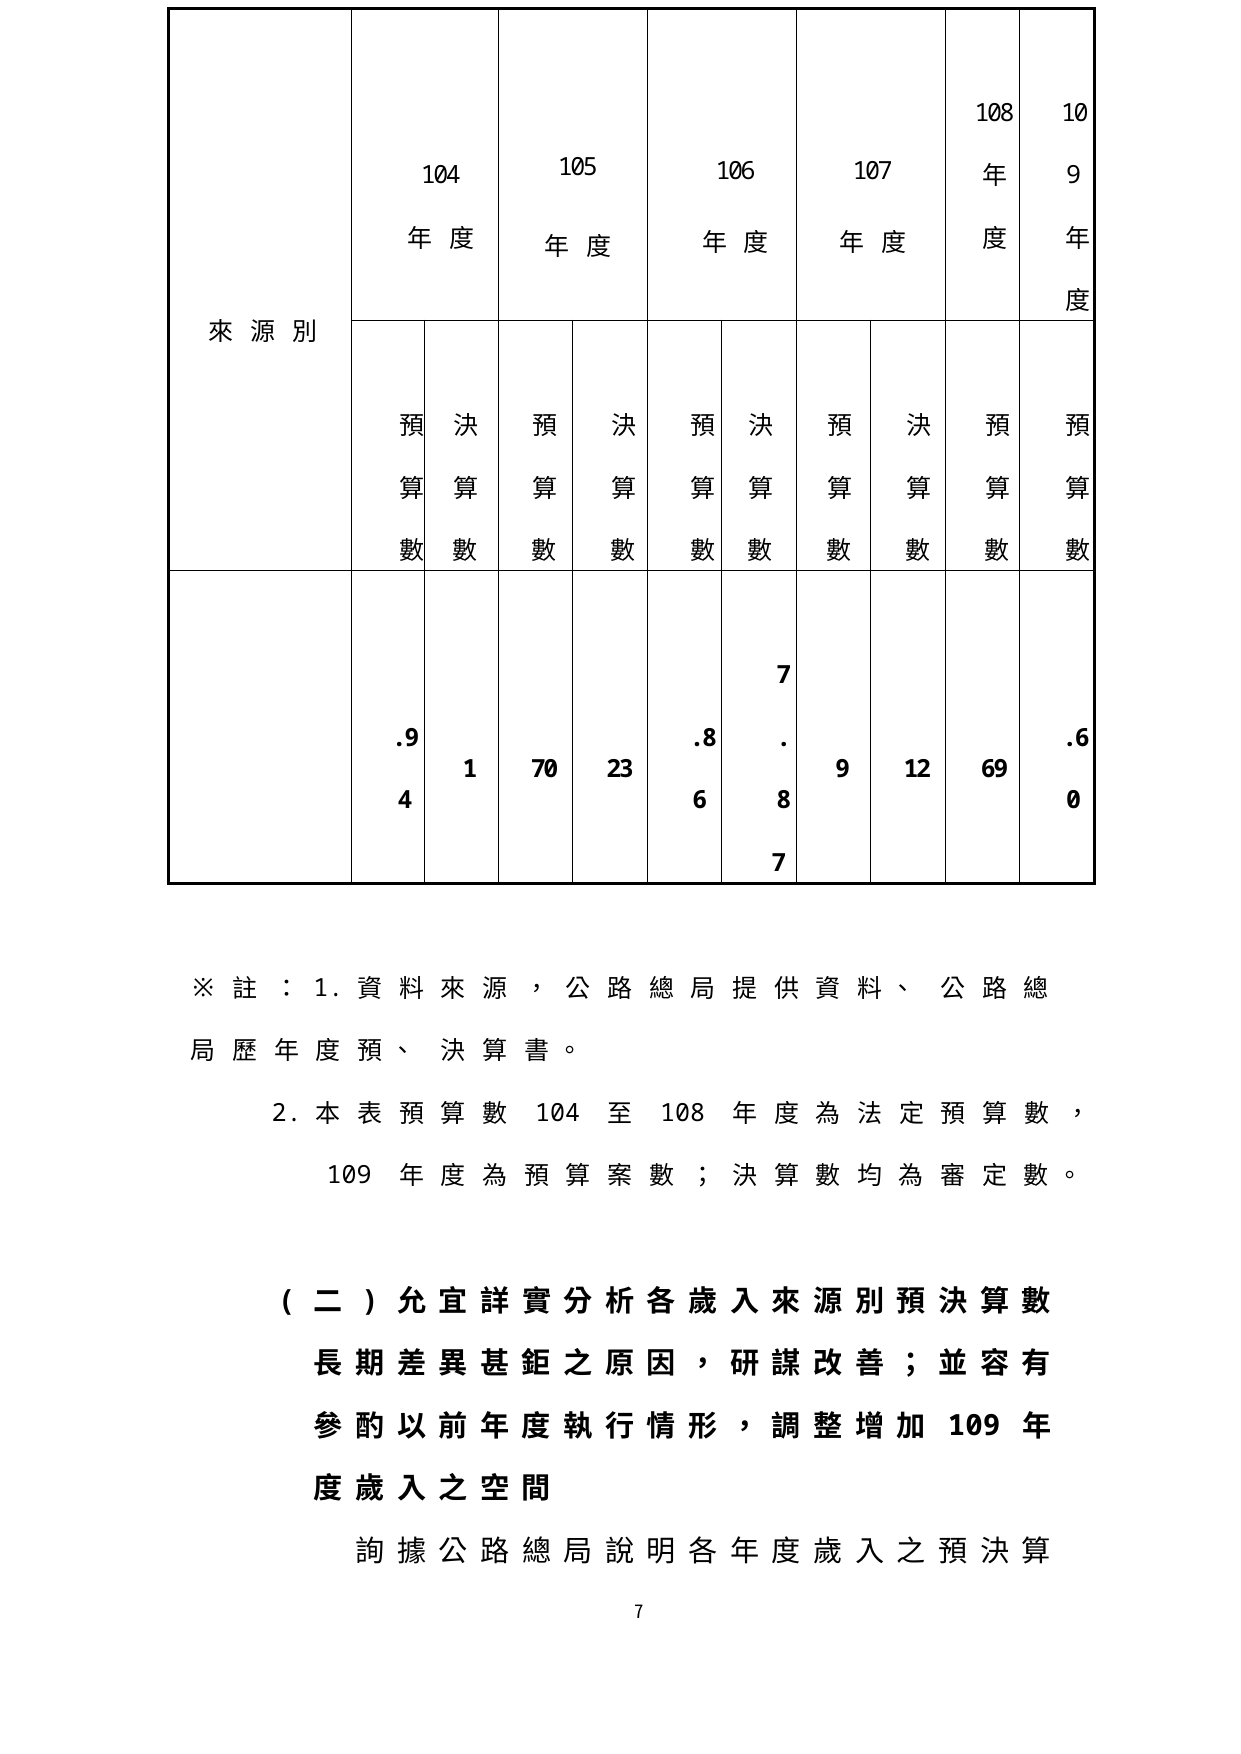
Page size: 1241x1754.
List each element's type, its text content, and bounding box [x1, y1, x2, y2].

table_cell .60 [1020, 571, 1093, 882]
table_cell 決算數 [871, 321, 945, 569]
table_header 108 年度 [946, 10, 1019, 319]
table_cell 7.87 [722, 571, 796, 882]
text ※註：1.資料來源，公路總局提供資料、公路總局歷年度預、決算書。 [169, 944, 1057, 1069]
table_header 107 年度 [797, 10, 945, 319]
table_cell 預算數 [352, 321, 424, 569]
table_cell .94 [352, 571, 424, 882]
table_cell .86 [648, 571, 721, 882]
table_cell 預算數 [499, 321, 572, 569]
table_cell 決算數 [425, 321, 498, 569]
table_cell 70 [499, 571, 572, 882]
text 詢據公路總局說明各年度歲入之預決算差異原因，主要係交通違規舉發案件數及交通違規罰鍰收入增加、牌照選號服務費、汽機車檢驗費、汽車動產擔保交易登記費收入等較預期增加所致。鑑於104至107年度預、決算差異比率甚高，4年度平均增減比率高達23.29%(詳附表2)，允宜分析各項歲入來源別實際執行相關單價與數量之變動趨勢，並研謀改善，俾利預算核實編列。另公路總局109年度預算案歲入編列81.6億元，雖較108年度預算數增加0.91億元，惟仍較104至107年度平均決算數96.93億元為低，容有參酌以前年度執行情形，酌予調整增加之空間。 [271, 1507, 1057, 1569]
table_cell 23 [573, 571, 647, 882]
text (二)允宜詳實分析各歲入來源別預決算數長期差異甚鉅之原因，研謀改善；並容有參酌以前年度執行情形，調整增加109年度歲入之空間 [241, 1257, 1057, 1507]
text 2.本表預算數104至108年度為法定預算數，109年度為預算案數；決算數均為審定數。 [244, 1069, 1057, 1194]
table_cell 12 [871, 571, 945, 882]
table_cell 9 [797, 571, 870, 882]
table_header 106 年度 [648, 10, 796, 319]
table_cell 決算數 [722, 321, 796, 569]
table_header 105 年度 [499, 10, 647, 319]
table_cell 預算數 [648, 321, 721, 569]
table_header 109 年度 [1020, 10, 1093, 319]
table_cell 預算數 [1020, 321, 1093, 569]
table_cell 預算數 [946, 321, 1019, 569]
table_header 104 年度 [352, 10, 498, 319]
table_header 來源別 [170, 10, 351, 569]
table_cell 預算數 [797, 321, 870, 569]
table_cell 1 [425, 571, 498, 882]
table_cell 決算數 [573, 321, 647, 569]
table_cell 69 [946, 571, 1019, 882]
table_cell [170, 571, 351, 882]
